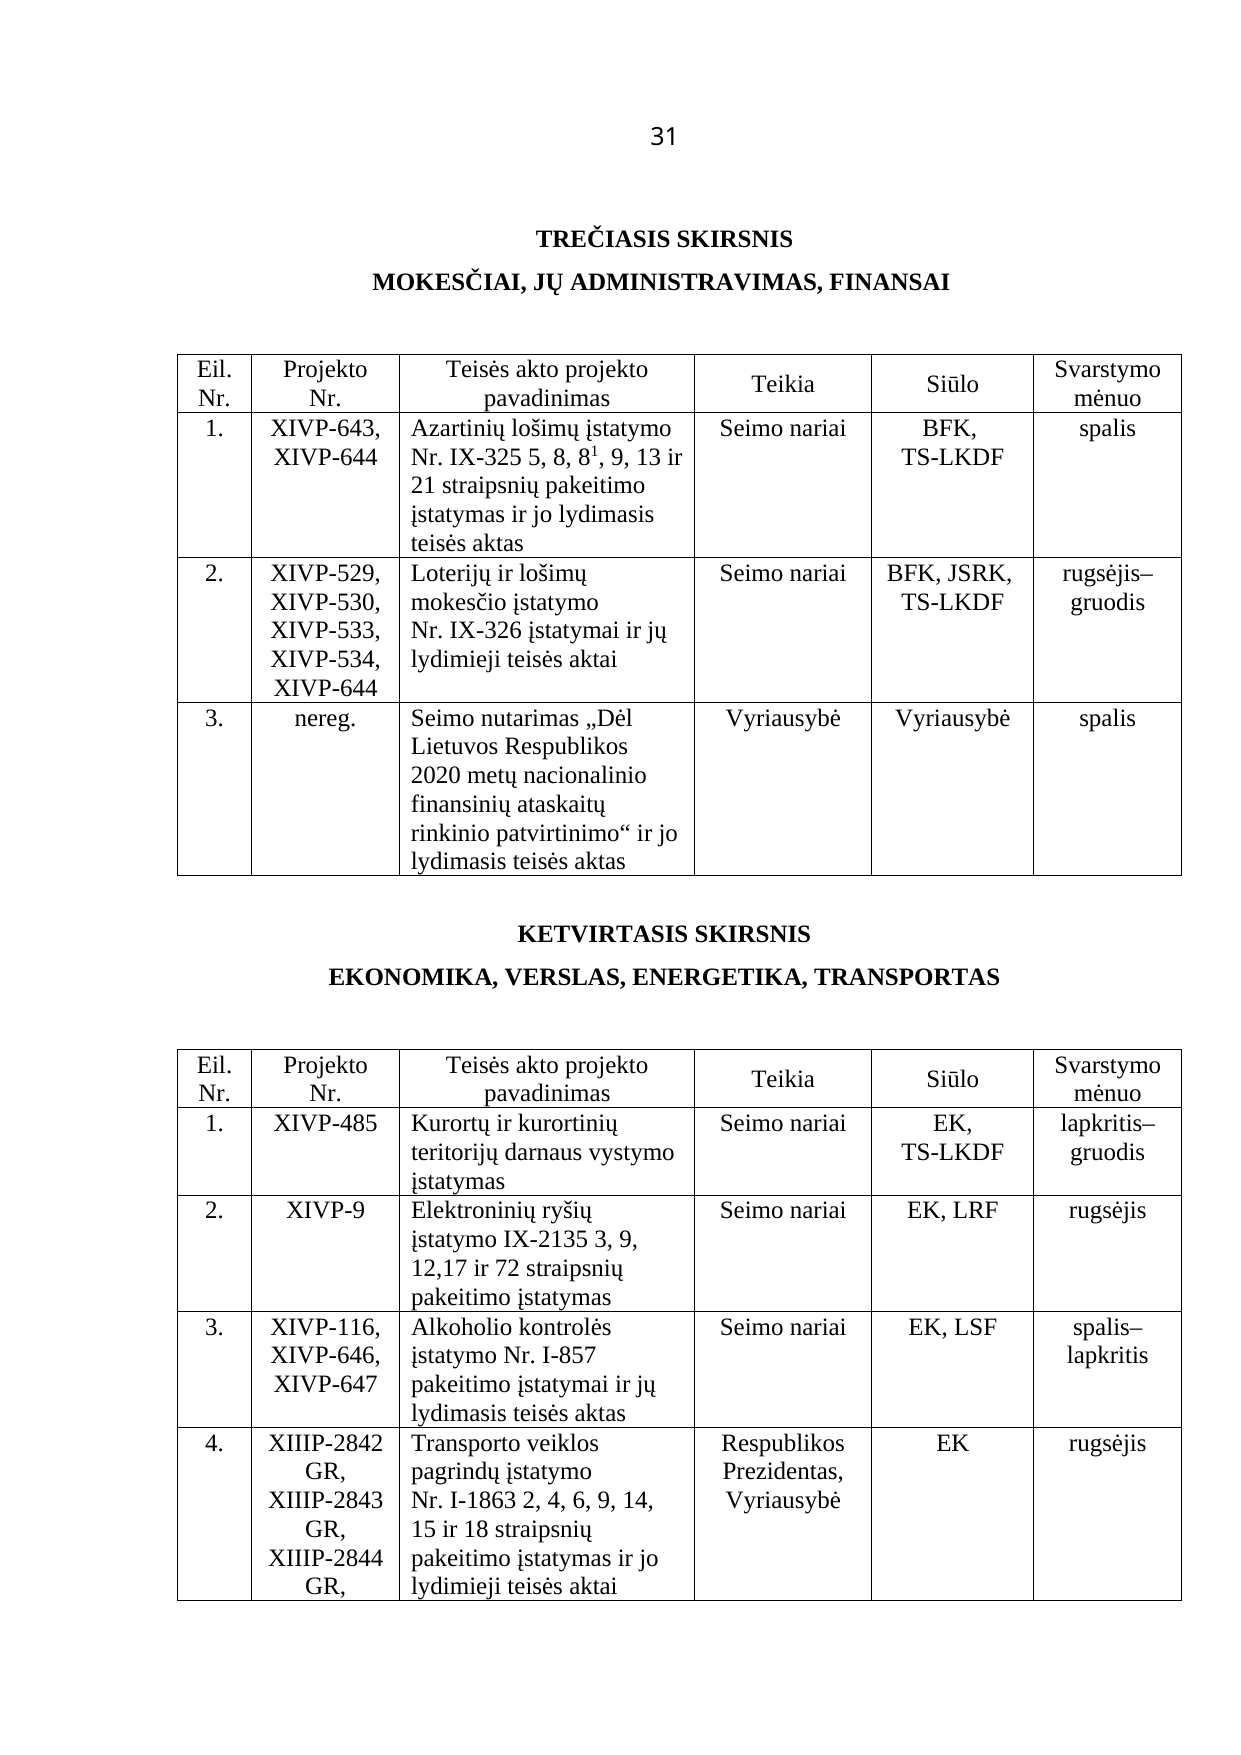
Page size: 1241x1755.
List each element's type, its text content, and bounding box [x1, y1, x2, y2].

text EKONOMIKA, VERSLAS, ENERGETIKA, TRANSPORTAS [177, 962, 1152, 991]
table_cell XIIIP-2842 GR, XIIIP-2843 GR, XIIIP-2844 GR, [252, 1428, 399, 1600]
table_cell Elektroninių ryšių įstatymo IX-2135 3, 9, 12,17 ir 72 straipsnių pakeitimo įstatymas [400, 1196, 694, 1311]
table_header Siūlo [872, 355, 1033, 412]
table_cell Alkoholio kontrolės įstatymo Nr. I-857 pakeitimo įstatymai ir jų lydimasis teisės aktas [400, 1312, 694, 1427]
table_cell spalis [1034, 413, 1181, 557]
table_cell EK, TS-LKDF [872, 1108, 1033, 1194]
table_header Teikia [695, 1050, 871, 1107]
table_header Eil. Nr. [178, 1050, 251, 1107]
table_header Siūlo [872, 1050, 1033, 1107]
table_cell rugsėjis [1034, 1196, 1181, 1311]
table_cell Seimo nariai [695, 1108, 871, 1194]
table_cell Respublikos Prezidentas, Vyriausybė [695, 1428, 871, 1600]
table_cell 2. [178, 1196, 251, 1311]
table_cell Seimo nariai [695, 1312, 871, 1427]
table_cell 1. [178, 1108, 251, 1194]
text KETVIRTASIS SKIRSNIS [177, 919, 1152, 948]
table_cell 4. [178, 1428, 251, 1600]
table_cell 3. [178, 703, 251, 875]
table_cell XIVP-116, XIVP-646, XIVP-647 [252, 1312, 399, 1427]
table_cell nereg. [252, 703, 399, 875]
table_cell Loterijų ir lošimų mokesčio įstatymo Nr. IX-326 įstatymai ir jų lydimieji teisės aktai [400, 558, 694, 702]
table_cell Seimo nariai [695, 413, 871, 557]
table_cell Seimo nariai [695, 558, 871, 702]
table_cell Kurortų ir kurortinių teritorijų darnaus vystymo įstatymas [400, 1108, 694, 1194]
table_cell EK, LSF [872, 1312, 1033, 1427]
table_header Svarstymo mėnuo [1034, 355, 1181, 412]
table_cell Seimo nariai [695, 1196, 871, 1311]
table_cell BFK, TS-LKDF [872, 413, 1033, 557]
table_cell XIVP-485 [252, 1108, 399, 1194]
table_cell XIVP-643, XIVP-644 [252, 413, 399, 557]
table_cell rugsėjis [1034, 1428, 1181, 1600]
table_header Eil. Nr. [178, 355, 251, 412]
table_cell spalis–lapkritis [1034, 1312, 1181, 1427]
table_cell spalis [1034, 703, 1181, 875]
table_cell BFK, JSRK, TS-LKDF [872, 558, 1033, 702]
table_cell lapkritis–gruodis [1034, 1108, 1181, 1194]
table_cell EK [872, 1428, 1033, 1600]
table_header Teisės akto projekto pavadinimas [400, 1050, 694, 1107]
table_cell Vyriausybė [872, 703, 1033, 875]
table_header Projekto Nr. [252, 355, 399, 412]
table_cell Azartinių lošimų įstatymo Nr. IX-325 5, 8, 81, 9, 13 ir 21 straipsnių pakeitimo įstatymas ir jo lydimasis teisės aktas [400, 413, 694, 557]
table_cell Vyriausybė [695, 703, 871, 875]
table_cell 2. [178, 558, 251, 702]
table_header Svarstymo mėnuo [1034, 1050, 1181, 1107]
table_header Teikia [695, 355, 871, 412]
table_cell XIVP-9 [252, 1196, 399, 1311]
text TREČIASIS SKIRSNIS [177, 224, 1152, 253]
table_header Teisės akto projekto pavadinimas [400, 355, 694, 412]
table_cell XIVP-529, XIVP-530, XIVP-533, XIVP-534, XIVP-644 [252, 558, 399, 702]
table_cell EK, LRF [872, 1196, 1033, 1311]
table_cell 3. [178, 1312, 251, 1427]
table_cell Seimo nutarimas „Dėl Lietuvos Respublikos 2020 metų nacionalinio finansinių ataskaitų rinkinio patvirtinimo“ ir jo lydimasis teisės aktas [400, 703, 694, 875]
table_cell Transporto veiklos pagrindų įstatymo Nr. I-1863 2, 4, 6, 9, 14, 15 ir 18 straipsnių pakeitimo įstatymas ir jo lydimieji teisės aktai [400, 1428, 694, 1600]
text MOKESČIAI, JŲ ADMINISTRAVIMAS, FINANSAI [177, 267, 1152, 296]
table_cell 1. [178, 413, 251, 557]
table_header Projekto Nr. [252, 1050, 399, 1107]
table_cell rugsėjis–gruodis [1034, 558, 1181, 702]
